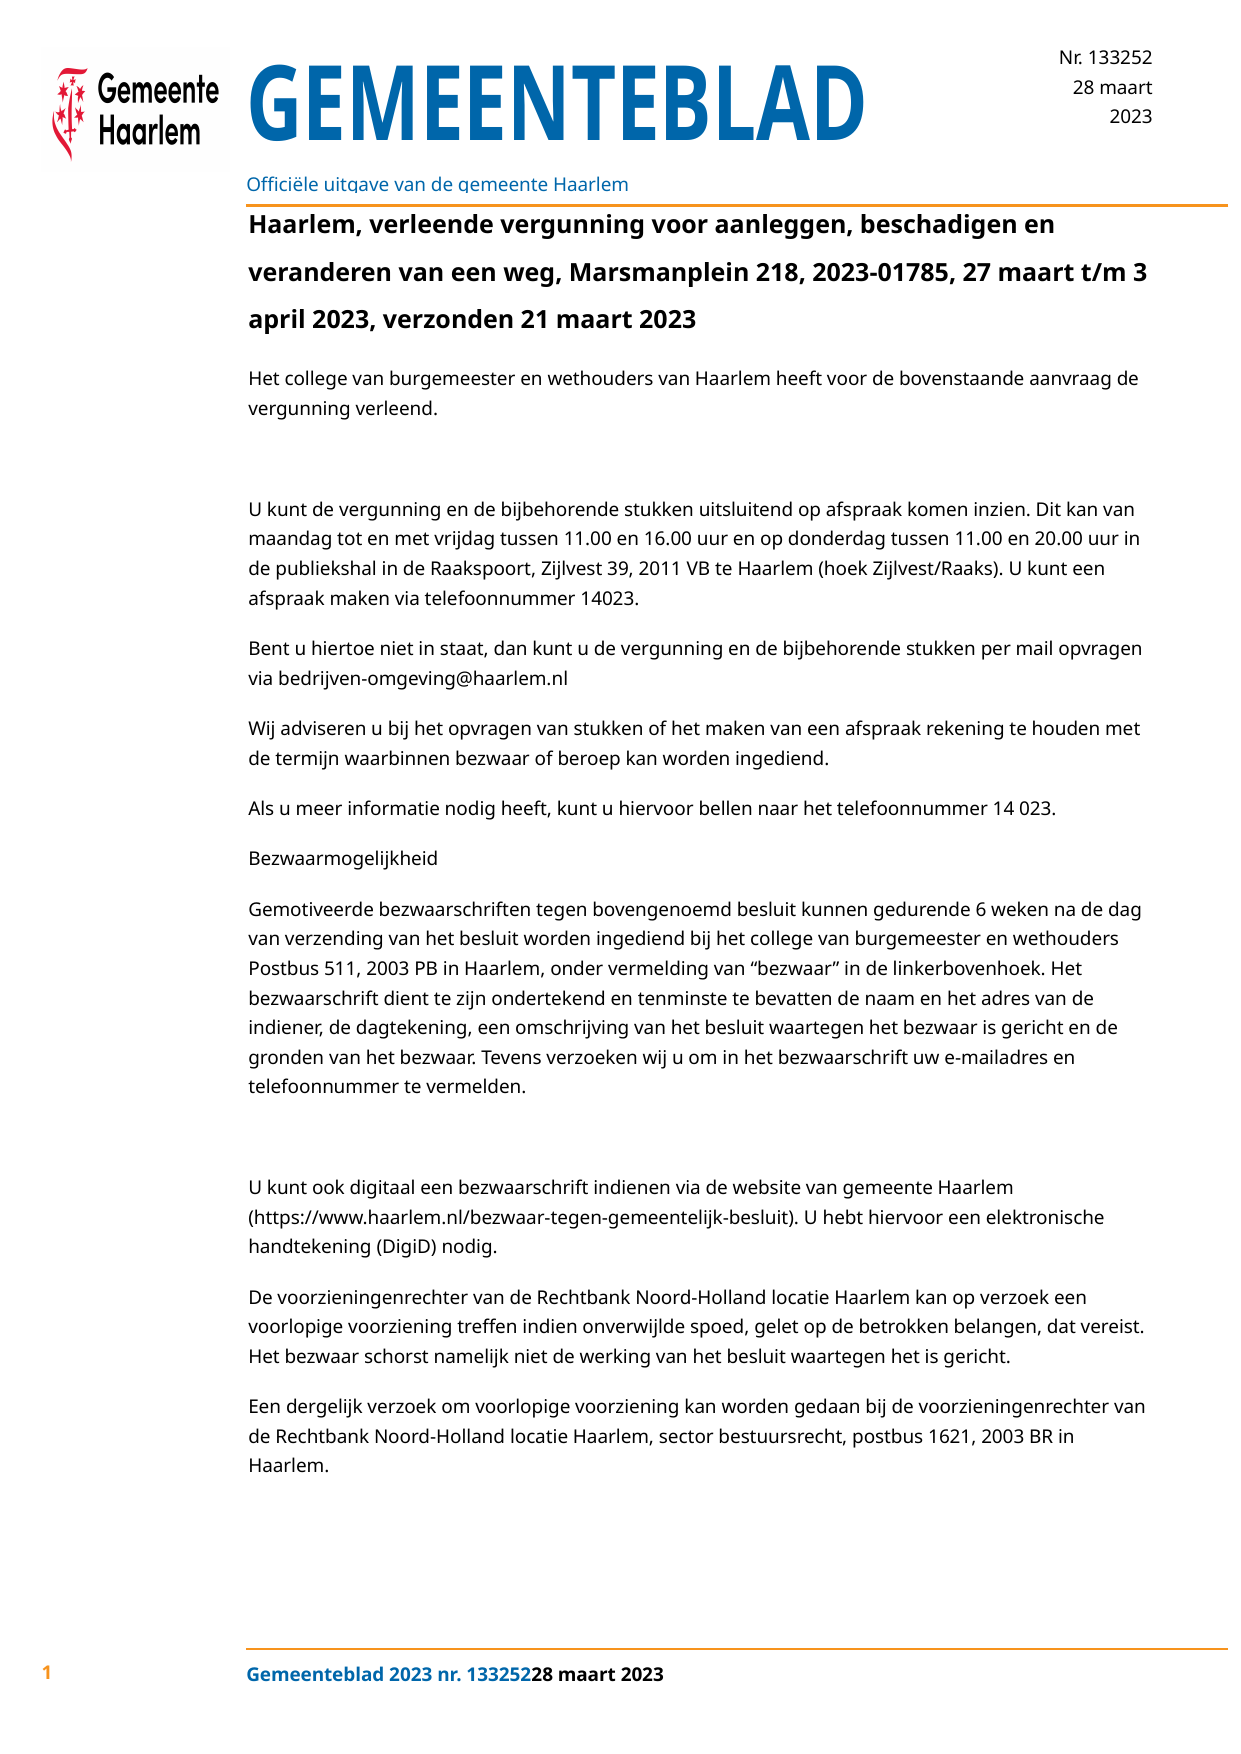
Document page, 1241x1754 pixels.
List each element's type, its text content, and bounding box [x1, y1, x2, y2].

text Wij adviseren u bij het opvragen van stukken of het maken van een afspraak rekening te houden met de termijn waarbinnen bezwaar of beroep kan worden ingediend. [248, 715, 1152, 770]
text Bezwaarmogelijkheid [248, 846, 1152, 871]
text Het college van burgemeester en wethouders van Haarlem heeft voor de bovenstaande aanvraag de vergunning verleend. [248, 366, 1152, 421]
text U kunt ook digitaal een bezwaarschrift indienen via de website van gemeente Haarlem (https://www.haarlem.nl/bezwaar-tegen-gemeentelijk-besluit). U hebt hiervoor een elektronische handtekening (DigiD) nodig. [248, 1174, 1152, 1259]
text De voorzieningenrechter van de Rechtbank Noord-Holland locatie Haarlem kan op verzoek een voorlopige voorziening treffen indien onverwijlde spoed, gelet op de betrokken belangen, dat vereist. Het bezwaar schorst namelijk niet de werking van het besluit waartegen het is gericht. [248, 1284, 1152, 1369]
text Als u meer informatie nodig heeft, kunt u hiervoor bellen naar het telefoonnummer 14 023. [248, 795, 1152, 821]
text U kunt de vergunning en de bijbehorende stukken uitsluitend op afspraak komen inzien. Dit kan van maandag tot en met vrijdag tussen 11.00 en 16.00 uur en op donderdag tussen 11.00 en 20.00 uur in de publiekshal in de Raakspoort, Zijlvest 39, 2011 VB te Haarlem (hoek Zijlvest/Raaks). U kunt een afspraak maken via telefoonnummer 14023. [248, 496, 1152, 610]
text Gemotiveerde bezwaarschriften tegen bovengenoemd besluit kunnen gedurende 6 weken na de dag van verzending van het besluit worden ingediend bij het college van burgemeester en wethouders Postbus 511, 2003 PB in Haarlem, onder vermelding van “bezwaar” in de linkerbovenhoek. Het bezwaarschrift dient te zijn ondertekend en tenminste te bevatten de naam en het adres van de indiener, de dagtekening, een omschrijving van het besluit waartegen het bezwaar is gericht en de gronden van het bezwaar. Tevens verzoeken wij u om in het bezwaarschrift uw e-mailadres en telefoonnummer te vermelden. [248, 896, 1152, 1099]
text Een dergelijk verzoek om voorlopige voorziening kan worden gedaan bij de voorzieningenrechter van de Rechtbank Noord-Holland locatie Haarlem, sector bestuursrecht, postbus 1621, 2003 BR in Haarlem. [248, 1393, 1152, 1478]
text Bent u hiertoe niet in staat, dan kunt u de vergunning en de bijbehorende stukken per mail opvragen via bedrijven-omgeving@haarlem.nl [248, 635, 1152, 690]
text Haarlem, verleende vergunning voor aanleggen, beschadigen en veranderen van een weg, Marsmanplein 218, 2023-01785, 27 maart t/m 3 april 2023, verzonden 21 maart 2023 [248, 207, 1152, 336]
picture [41, 47, 231, 172]
